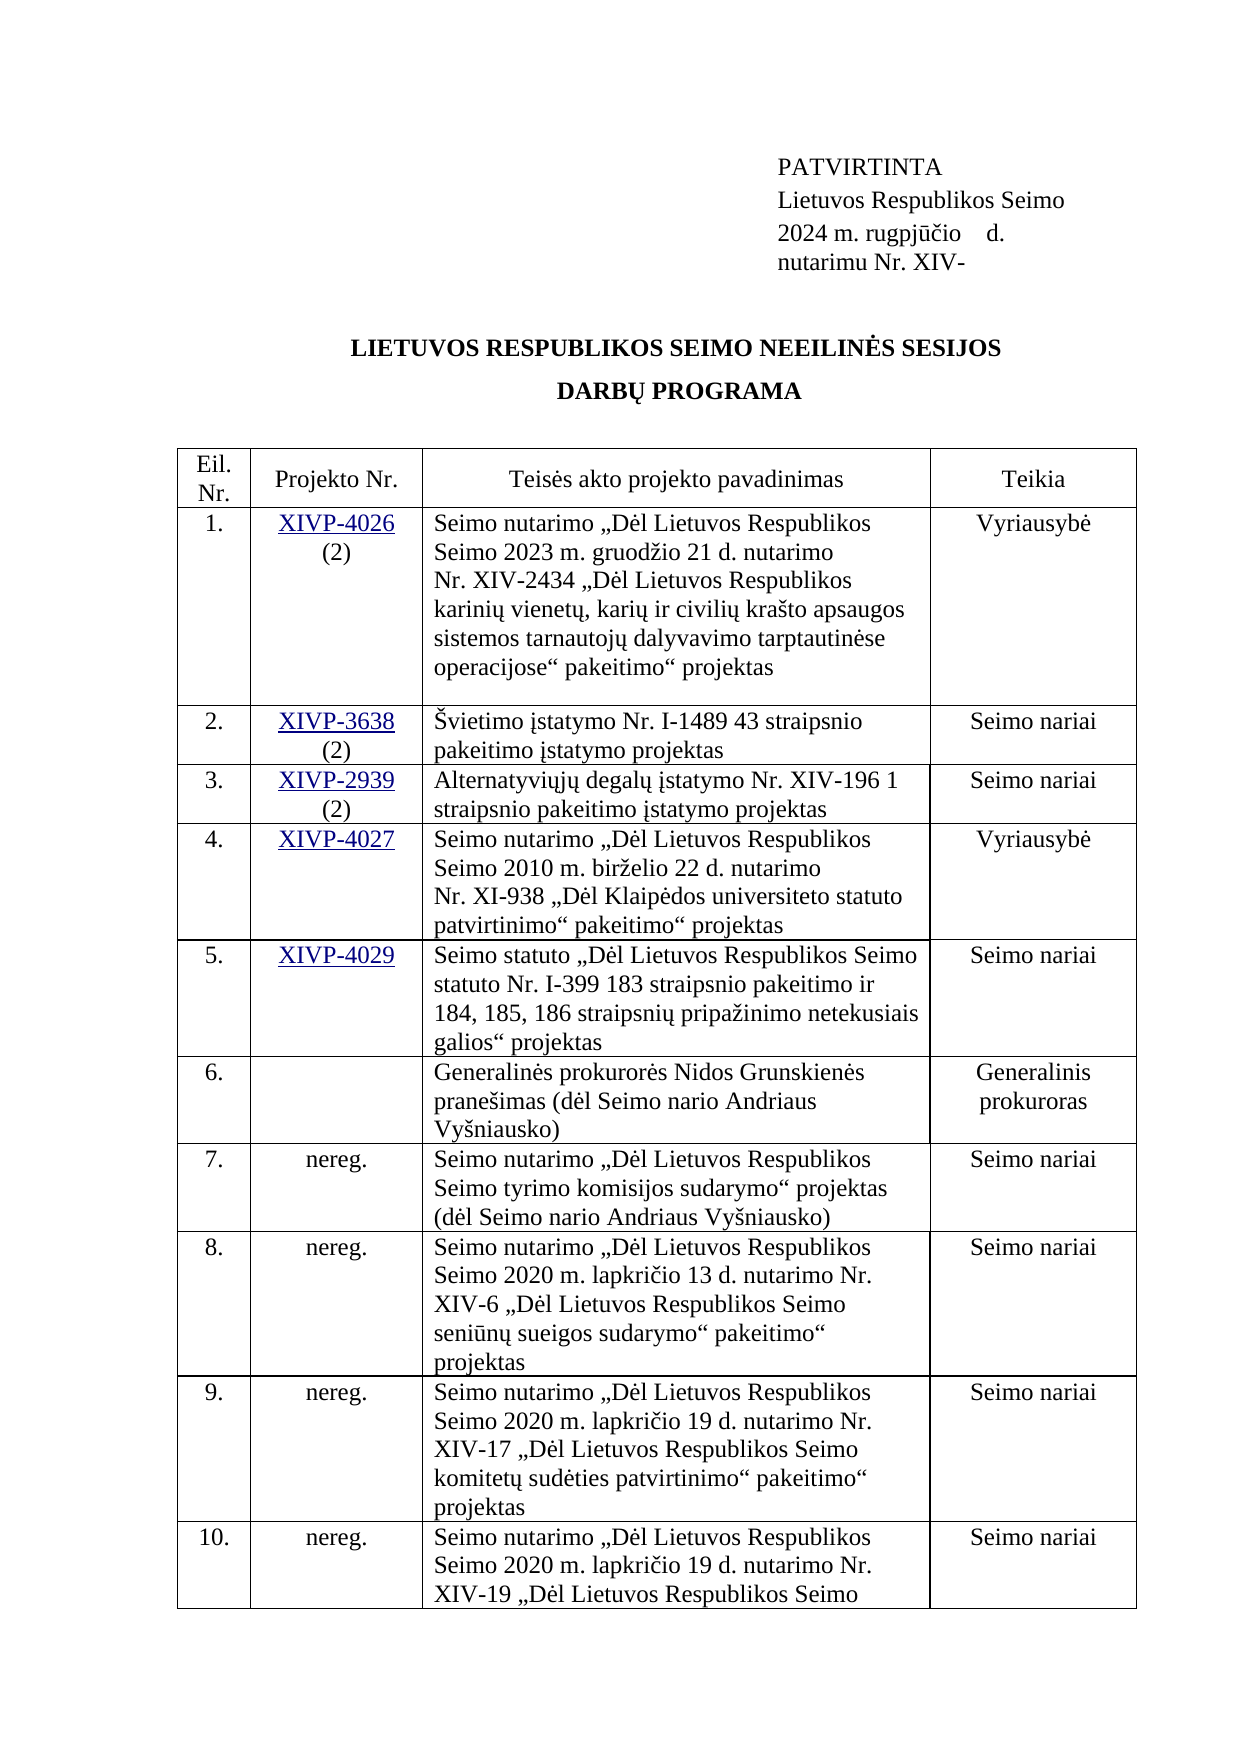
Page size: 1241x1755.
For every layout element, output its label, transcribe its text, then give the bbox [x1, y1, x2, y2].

table_cell Generalinės prokurorės Nidos Grunskienės pranešimas (dėl Seimo nario Andriaus Vyšniausko) [423, 1057, 929, 1143]
table_cell Seimo nutarimo „Dėl Lietuvos Respublikos Seimo 2010 m. birželio 22 d. nutarimo Nr. XI-938 „Dėl Klaipėdos universiteto statuto patvirtinimo“ pakeitimo“ projektas [423, 824, 929, 939]
text nutarimu Nr. XIV- [777, 247, 1181, 276]
table_cell Seimo nutarimo „Dėl Lietuvos Respublikos Seimo 2020 m. lapkričio 13 d. nutarimo Nr. XIV-6 „Dėl Lietuvos Respublikos Seimo seniūnų sueigos sudarymo“ pakeitimo“ projektas [423, 1232, 929, 1375]
table_header Teisės akto projekto pavadinimas [423, 449, 930, 507]
table_cell 5. [178, 941, 250, 1056]
table_cell XIVP-4027 [251, 824, 422, 939]
table_header Projekto Nr. [251, 449, 422, 507]
table_cell Seimo nariai [931, 1377, 1136, 1521]
text Lietuvos Respublikos Seimo [777, 185, 1181, 214]
table_cell XIVP-2939 (2) [251, 765, 422, 822]
table_cell 10. [178, 1522, 250, 1608]
table_header Teikia [931, 449, 1136, 507]
table_cell 4. [178, 824, 250, 939]
table_cell Alternatyviųjų degalų įstatymo Nr. XIV-196 1 straipsnio pakeitimo įstatymo projektas [423, 765, 929, 822]
table_cell Seimo nutarimo „Dėl Lietuvos Respublikos Seimo 2023 m. gruodžio 21 d. nutarimo Nr. XIV-2434 „Dėl Lietuvos Respublikos karinių vienetų, karių ir civilių krašto apsaugos sistemos tarnautojų dalyvavimo tarptautinėse operacijose“ pakeitimo“ projektas [423, 508, 930, 705]
table_cell Vyriausybė [931, 508, 1136, 705]
table_cell Seimo nariai [931, 1144, 1136, 1231]
table_cell 9. [178, 1377, 250, 1521]
text PATVIRTINTA [177, 152, 1181, 181]
table_cell Seimo nutarimo „Dėl Lietuvos Respublikos Seimo tyrimo komisijos sudarymo“ projektas (dėl Seimo nario Andriaus Vyšniausko) [423, 1144, 930, 1231]
table_cell nereg. [251, 1232, 422, 1375]
table_cell Švietimo įstatymo Nr. I-1489 43 straipsnio pakeitimo įstatymo projektas [423, 706, 930, 764]
table_cell Seimo nariai [931, 1522, 1136, 1608]
table_cell XIVP-3638 (2) [251, 706, 422, 764]
table_cell 1. [178, 508, 250, 705]
text DARBŲ PROGRAMA [177, 376, 1181, 405]
table_cell [251, 1057, 422, 1143]
table_cell XIVP-4026 (2) [251, 508, 422, 705]
table_cell nereg. [251, 1522, 422, 1608]
table_cell 7. [178, 1144, 250, 1231]
text 2024 m. rugpjūčio d. [777, 218, 1181, 247]
table_cell Seimo statuto „Dėl Lietuvos Respublikos Seimo statuto Nr. I-399 183 straipsnio pakeitimo ir 184, 185, 186 straipsnių pripažinimo netekusiais galios“ projektas [423, 941, 929, 1056]
table_cell Seimo nutarimo „Dėl Lietuvos Respublikos Seimo 2020 m. lapkričio 19 d. nutarimo Nr. XIV-17 „Dėl Lietuvos Respublikos Seimo komitetų sudėties patvirtinimo“ pakeitimo“ projektas [423, 1377, 929, 1521]
table_cell Seimo nariai [931, 706, 1136, 764]
table_cell Vyriausybė [931, 824, 1136, 939]
text LIETUVOS RESPUBLIKOS SEIMO NEEILINĖS SESIJOS [177, 333, 1181, 362]
table_cell XIVP-4029 [251, 941, 422, 1056]
table_cell 2. [178, 706, 250, 764]
table_cell 3. [178, 765, 250, 822]
table_cell Generalinis prokuroras [931, 1057, 1136, 1143]
table_cell nereg. [251, 1144, 422, 1231]
table_cell 8. [178, 1232, 250, 1375]
table_cell Seimo nutarimo „Dėl Lietuvos Respublikos Seimo 2020 m. lapkričio 19 d. nutarimo Nr. XIV-19 „Dėl Lietuvos Respublikos Seimo [423, 1522, 929, 1608]
table_cell Seimo nariai [931, 765, 1136, 822]
table_cell Seimo nariai [931, 1232, 1136, 1375]
table_cell Seimo nariai [931, 940, 1136, 1056]
table_cell 6. [178, 1057, 250, 1143]
table_cell nereg. [251, 1377, 422, 1521]
table_header Eil. Nr. [178, 449, 250, 507]
